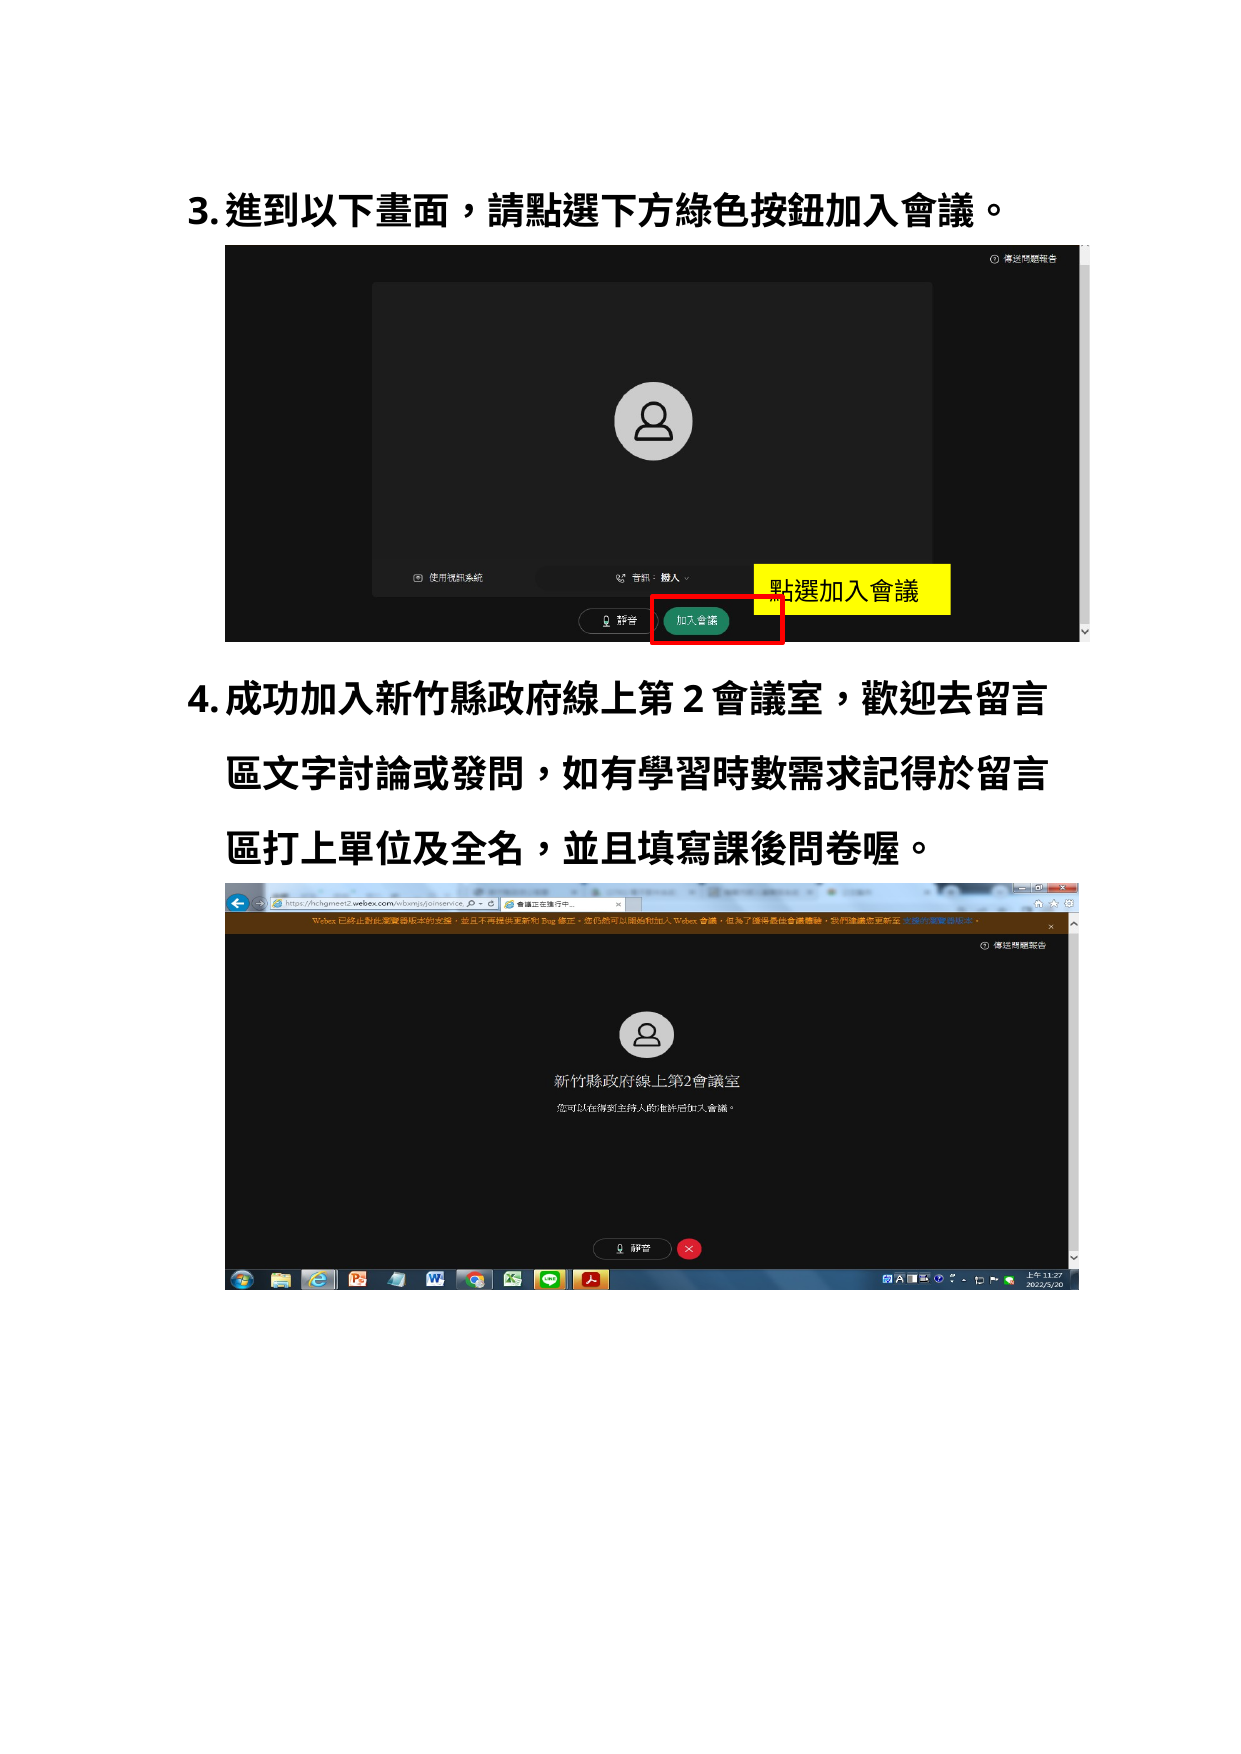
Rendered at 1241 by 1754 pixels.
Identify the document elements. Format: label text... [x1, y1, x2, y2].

list 進到以下畫面，請點選下方綠色按鈕加入會議。 [187, 164, 1053, 652]
picture [654, 599, 780, 641]
picture [225, 245, 1090, 642]
list 成功加入新竹縣政府線上第2會議室，歡迎去留言區文字討論或發問，如有學習時數需求記得於留言區打上單位及全名，並且填寫課後問卷喔。 [187, 652, 1053, 877]
list 點選加入會議 [769, 571, 936, 607]
picture [225, 883, 1079, 1290]
